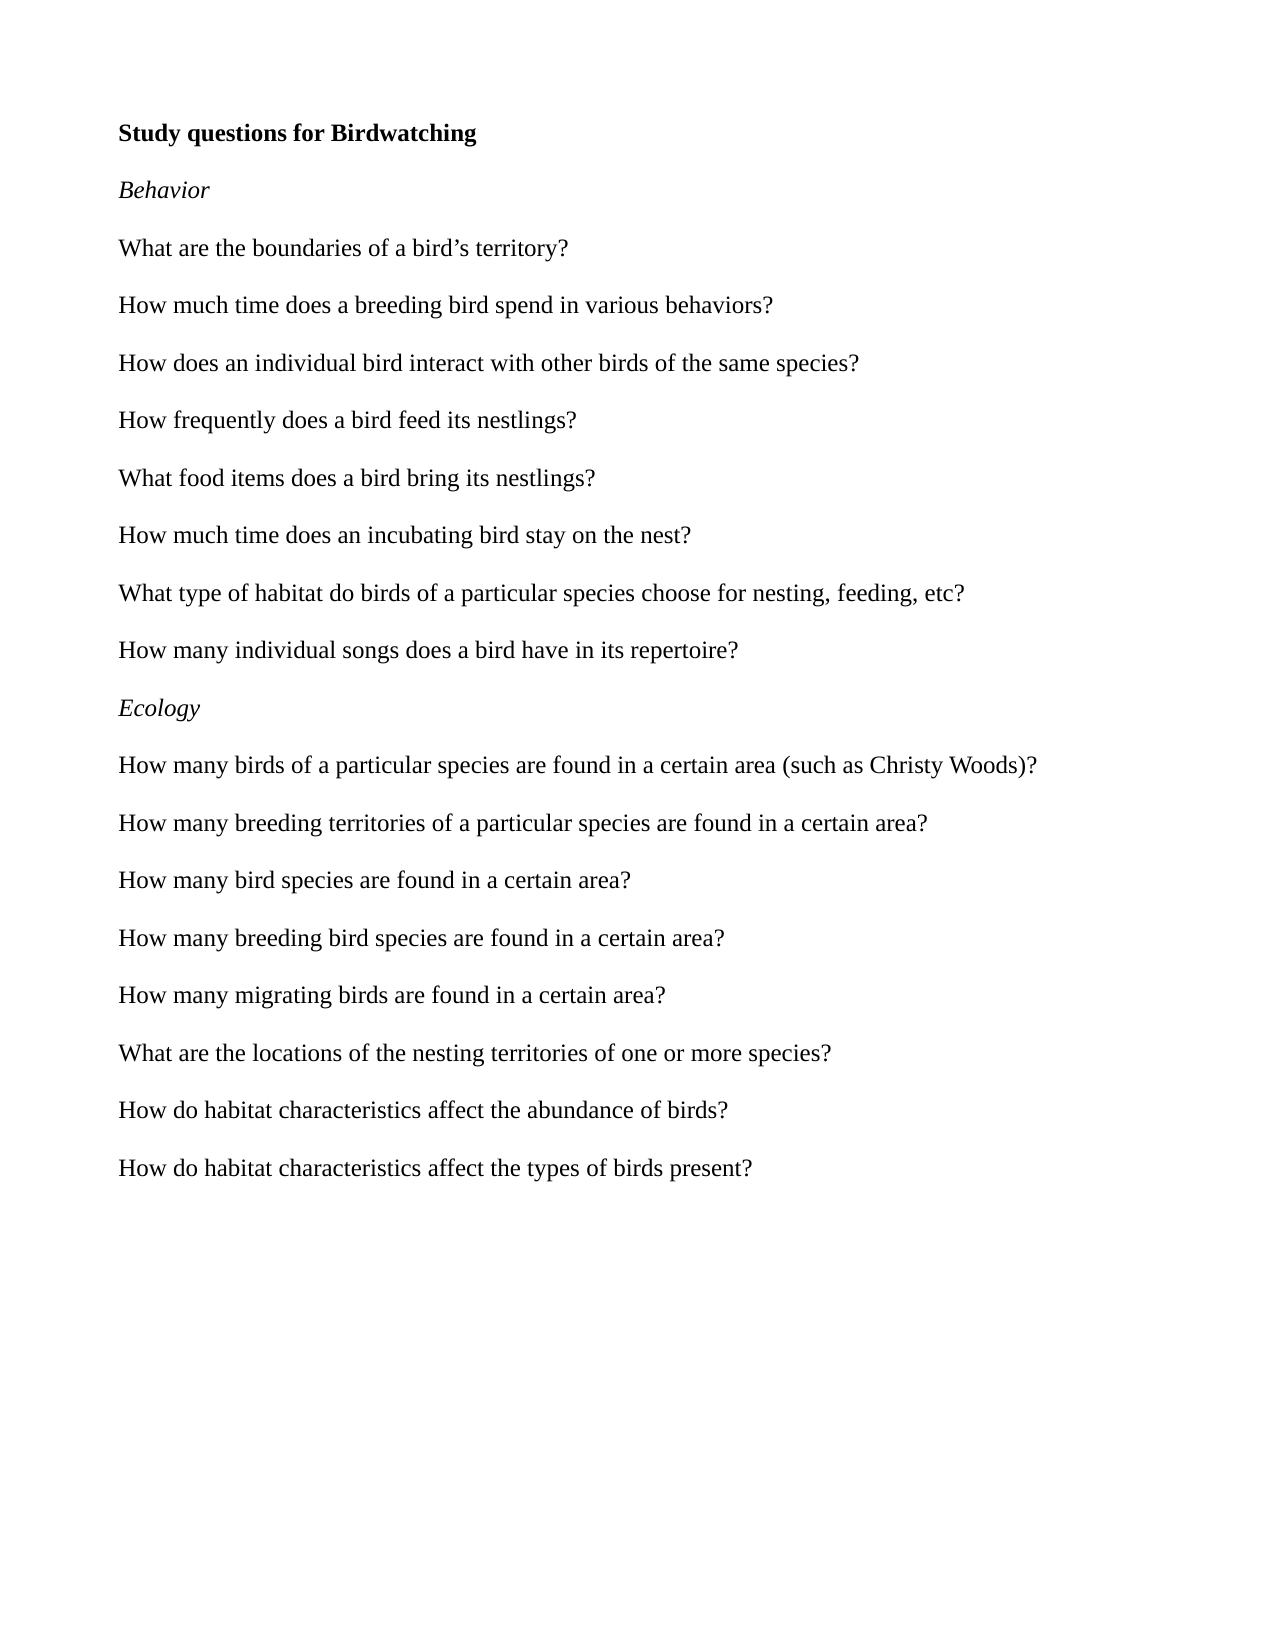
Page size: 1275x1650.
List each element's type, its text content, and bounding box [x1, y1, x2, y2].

text What type of habitat do birds of a particular species choose for nesting, feeding, etc? [118, 578, 1157, 607]
text What are the locations of the nesting territories of one or more species? [118, 1038, 1157, 1067]
text How much time does an incubating bird stay on the nest? [118, 521, 1157, 549]
text How many bird species are found in a certain area? [118, 866, 1157, 894]
text How many breeding territories of a particular species are found in a certain area? [118, 808, 1157, 837]
text How do habitat characteristics affect the abundance of birds? [118, 1096, 1157, 1124]
text How does an individual bird interact with other birds of the same species? [118, 348, 1157, 377]
text How frequently does a bird feed its nestlings? [118, 406, 1157, 434]
text How many migrating birds are found in a certain area? [118, 981, 1157, 1009]
text How many birds of a particular species are found in a certain area (such as Christy Woods)? [118, 751, 1157, 779]
text How much time does a breeding bird spend in various behaviors? [118, 291, 1157, 319]
text How many individual songs does a bird have in its repertoire? [118, 636, 1157, 664]
text Behavior [118, 176, 1157, 204]
text Ecology [118, 693, 1157, 722]
text How many breeding bird species are found in a certain area? [118, 923, 1157, 952]
text What food items does a bird bring its nestlings? [118, 463, 1157, 492]
text Study questions for Birdwatching [118, 118, 1157, 147]
text What are the boundaries of a bird’s territory? [118, 233, 1157, 262]
text How do habitat characteristics affect the types of birds present? [118, 1153, 1157, 1182]
